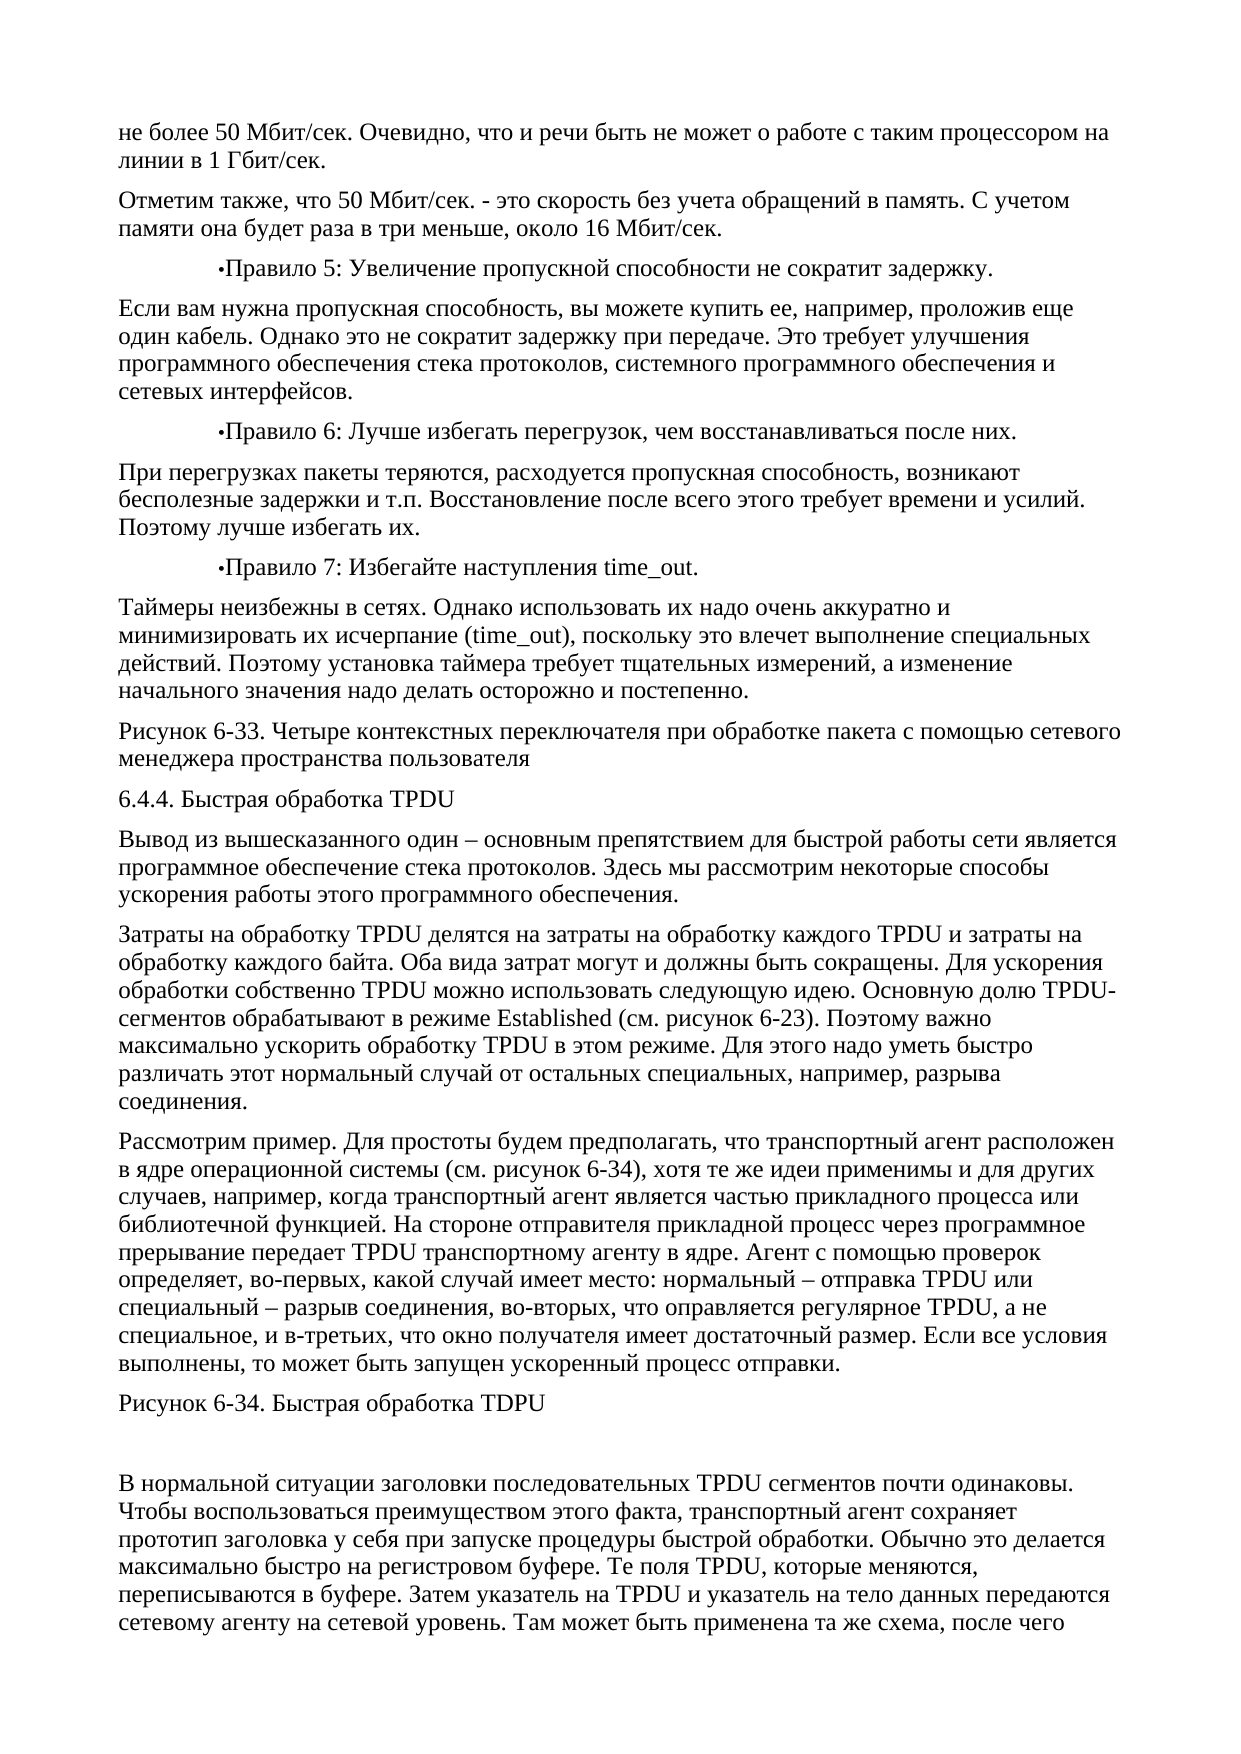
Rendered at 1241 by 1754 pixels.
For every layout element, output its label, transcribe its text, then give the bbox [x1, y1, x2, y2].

list Правило 7: Избегайте наступления time_out. [118, 553, 1122, 581]
text Отметим также, что 50 Мбит/сек. - это скорость без учета обращений в память. С учетом памяти она будет раза в три меньше, около 16 Мбит/сек. [118, 186, 1122, 241]
text При перегрузках пакеты теряются, расходуется пропускная способность, возникают бесполезные задержки и т.п. Восстановление после всего этого требует времени и усилий. Поэтому лучше избегать их. [118, 458, 1122, 541]
text В нормальной ситуации заголовки последовательных TPDU сегментов почти одинаковы. Чтобы воспользоваться преимуществом этого факта, транспортный агент сохраняет прототип заголовка у себя при запуске процедуры быстрой обработки. Обычно это делается максимально быстро на регистровом буфере. Те поля TPDU, которые меняются, переписываются в буфере. Затем указатель на TPDU и указатель на тело данных передаются сетевому агенту на сетевой уровень. Там может быть применена та же схема, после чего [118, 1469, 1122, 1636]
text не более 50 Мбит/сек. Очевидно, что и речи быть не может о работе с таким процессором на линии в 1 Гбит/сек. [118, 118, 1122, 173]
text 6.4.4. Быстрая обработка TPDU [118, 785, 1122, 812]
list Правило 6: Лучше избегать перегрузок, чем восстанавливаться после них. [118, 417, 1122, 445]
text Рассмотрим пример. Для простоты будем предполагать, что транспортный агент расположен в ядре операционной системы (см. рисунок 6-34), хотя те же идеи применимы и для других случаев, например, когда транспортный агент является частью прикладного процесса или библиотечной функцией. На стороне отправителя прикладной процесс через программное прерывание передает TPDU транспортному агенту в ядре. Агент с помощью проверок определяет, во-первых, какой случай имеет место: нормальный – отправка TPDU или специальный – разрыв соединения, во-вторых, что оправляется регулярное TPDU, а не специальное, и в-третьих, что окно получателя имеет достаточный размер. Если все условия выполнены, то может быть запущен ускоренный процесс отправки. [118, 1127, 1122, 1376]
text Рисунок 6-33. Четыре контекстных переключателя при обработке пакета с помощью сетевого менеджера пространства пользователя [118, 717, 1122, 772]
text Таймеры неизбежны в сетях. Однако использовать их надо очень аккуратно и минимизировать их исчерпание (time_out), поскольку это влечет выполнение специальных действий. Поэтому установка таймера требует тщательных измерений, а изменение начального значения надо делать осторожно и постепенно. [118, 593, 1122, 704]
text Затраты на обработку TPDU делятся на затраты на обработку каждого TPDU и затраты на обработку каждого байта. Оба вида затрат могут и должны быть сокращены. Для ускорения обработки собственно TPDU можно использовать следующую идею. Основную долю TPDU-сегментов обрабатывают в режиме Established (см. рисунок 6-23). Поэтому важно максимально ускорить обработку TPDU в этом режиме. Для этого надо уметь быстро различать этот нормальный случай от остальных специальных, например, разрыва соединения. [118, 921, 1122, 1114]
text Если вам нужна пропускная способность, вы можете купить ее, например, проложив еще один кабель. Однако это не сократит задержку при передаче. Это требует улучшения программного обеспечения стека протоколов, системного программного обеспечения и сетевых интерфейсов. [118, 294, 1122, 405]
text Рисунок 6-34. Быстрая обработка TDPU [118, 1389, 1122, 1417]
list Правило 5: Увеличение пропускной способности не сократит задержку. [118, 254, 1122, 282]
text Вывод из вышесказанного один – основным препятствием для быстрой работы сети является программное обеспечение стека протоколов. Здесь мы рассмотрим некоторые способы ускорения работы этого программного обеспечения. [118, 825, 1122, 908]
